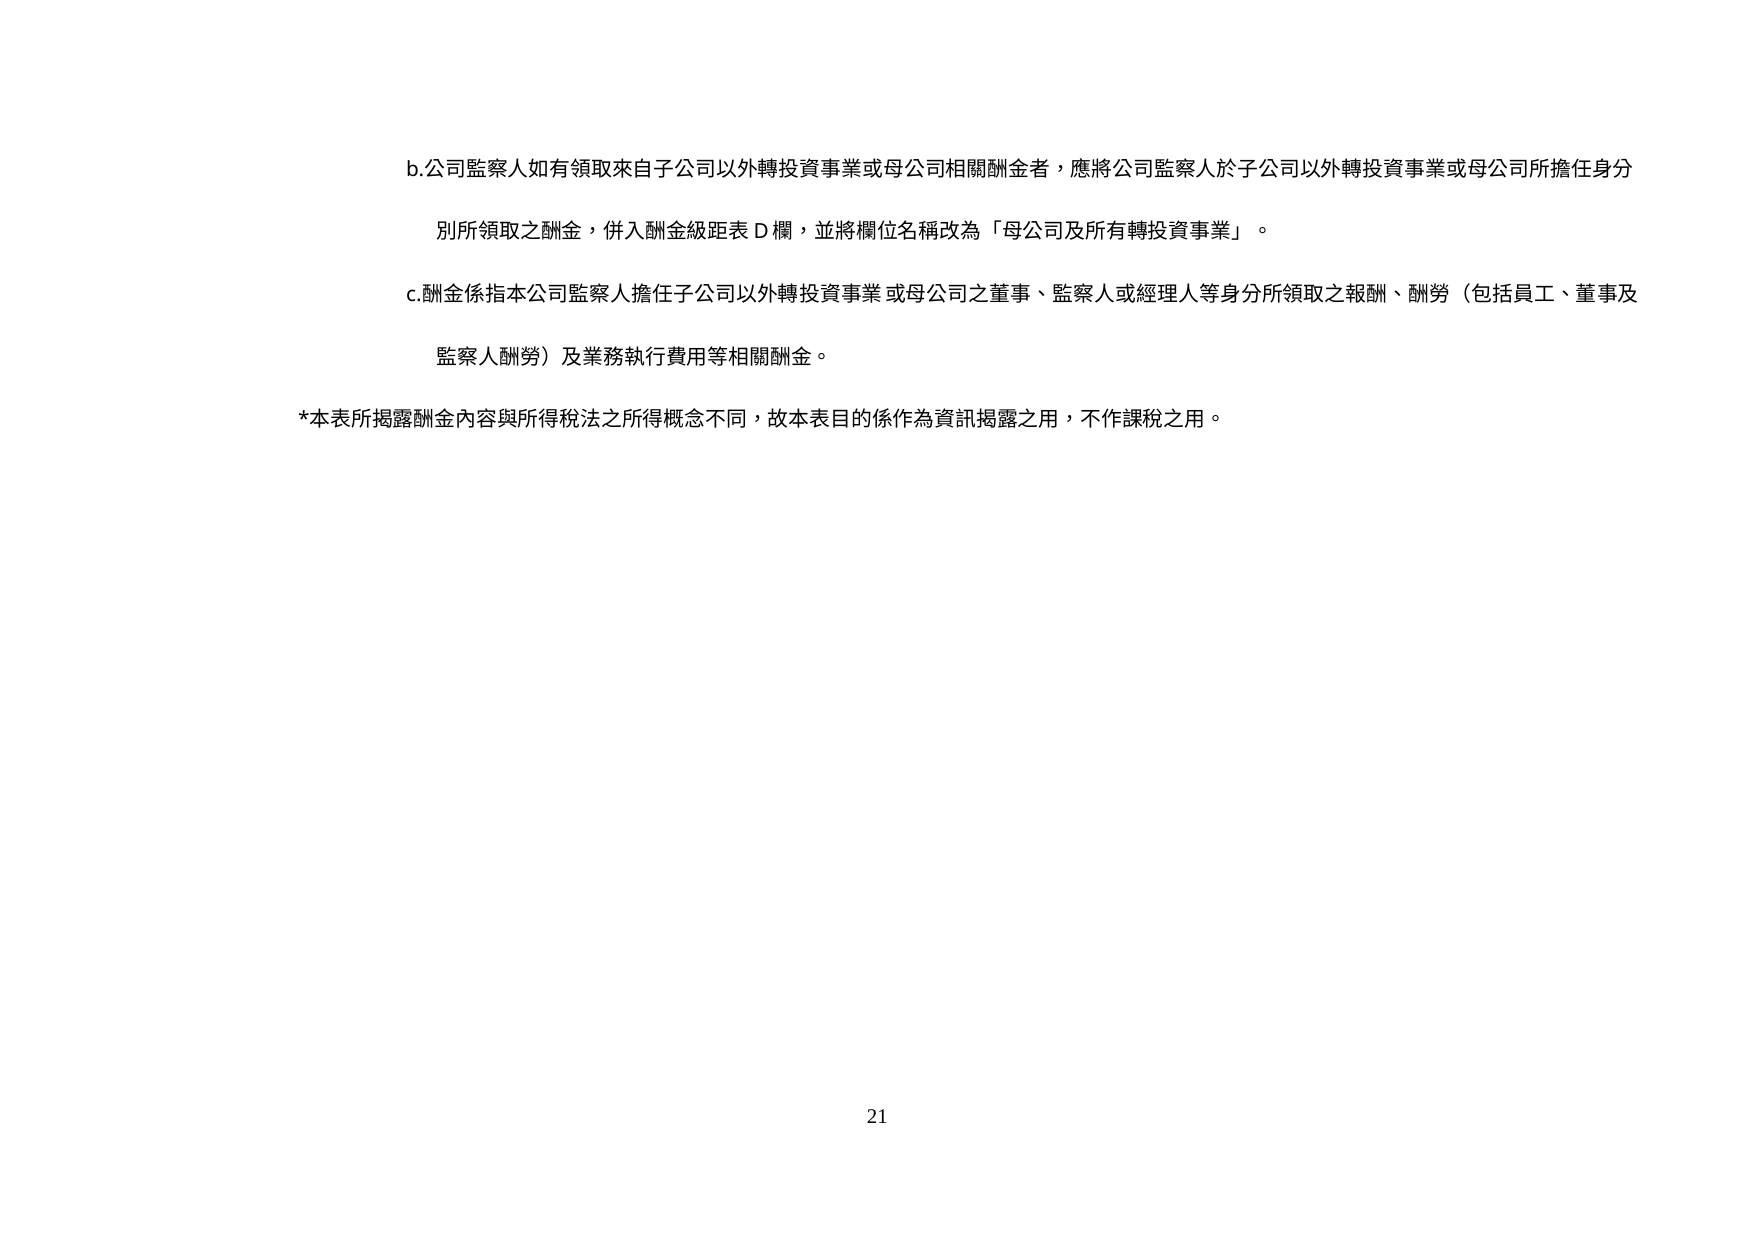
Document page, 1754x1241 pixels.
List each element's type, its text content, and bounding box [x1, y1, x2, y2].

text c.酬金係指本公司監察人擔任子公司以外轉投資事業或母公司之董事、監察人或經理人等身分所領取之報酬、酬勞（包括員工、董事及監察人酬勞）及業務執行費用等相關酬金。 [395, 251, 1642, 376]
text *本表所揭露酬金內容與所得稅法之所得概念不同，故本表目的係作為資訊揭露之用，不作課稅之用。 [238, 376, 1634, 438]
text b.公司監察人如有領取來自子公司以外轉投資事業或母公司相關酬金者，應將公司監察人於子公司以外轉投資事業或母公司所擔任身分別所領取之酬金，併入酬金級距表D欄，並將欄位名稱改為「母公司及所有轉投資事業」。 [395, 126, 1634, 251]
